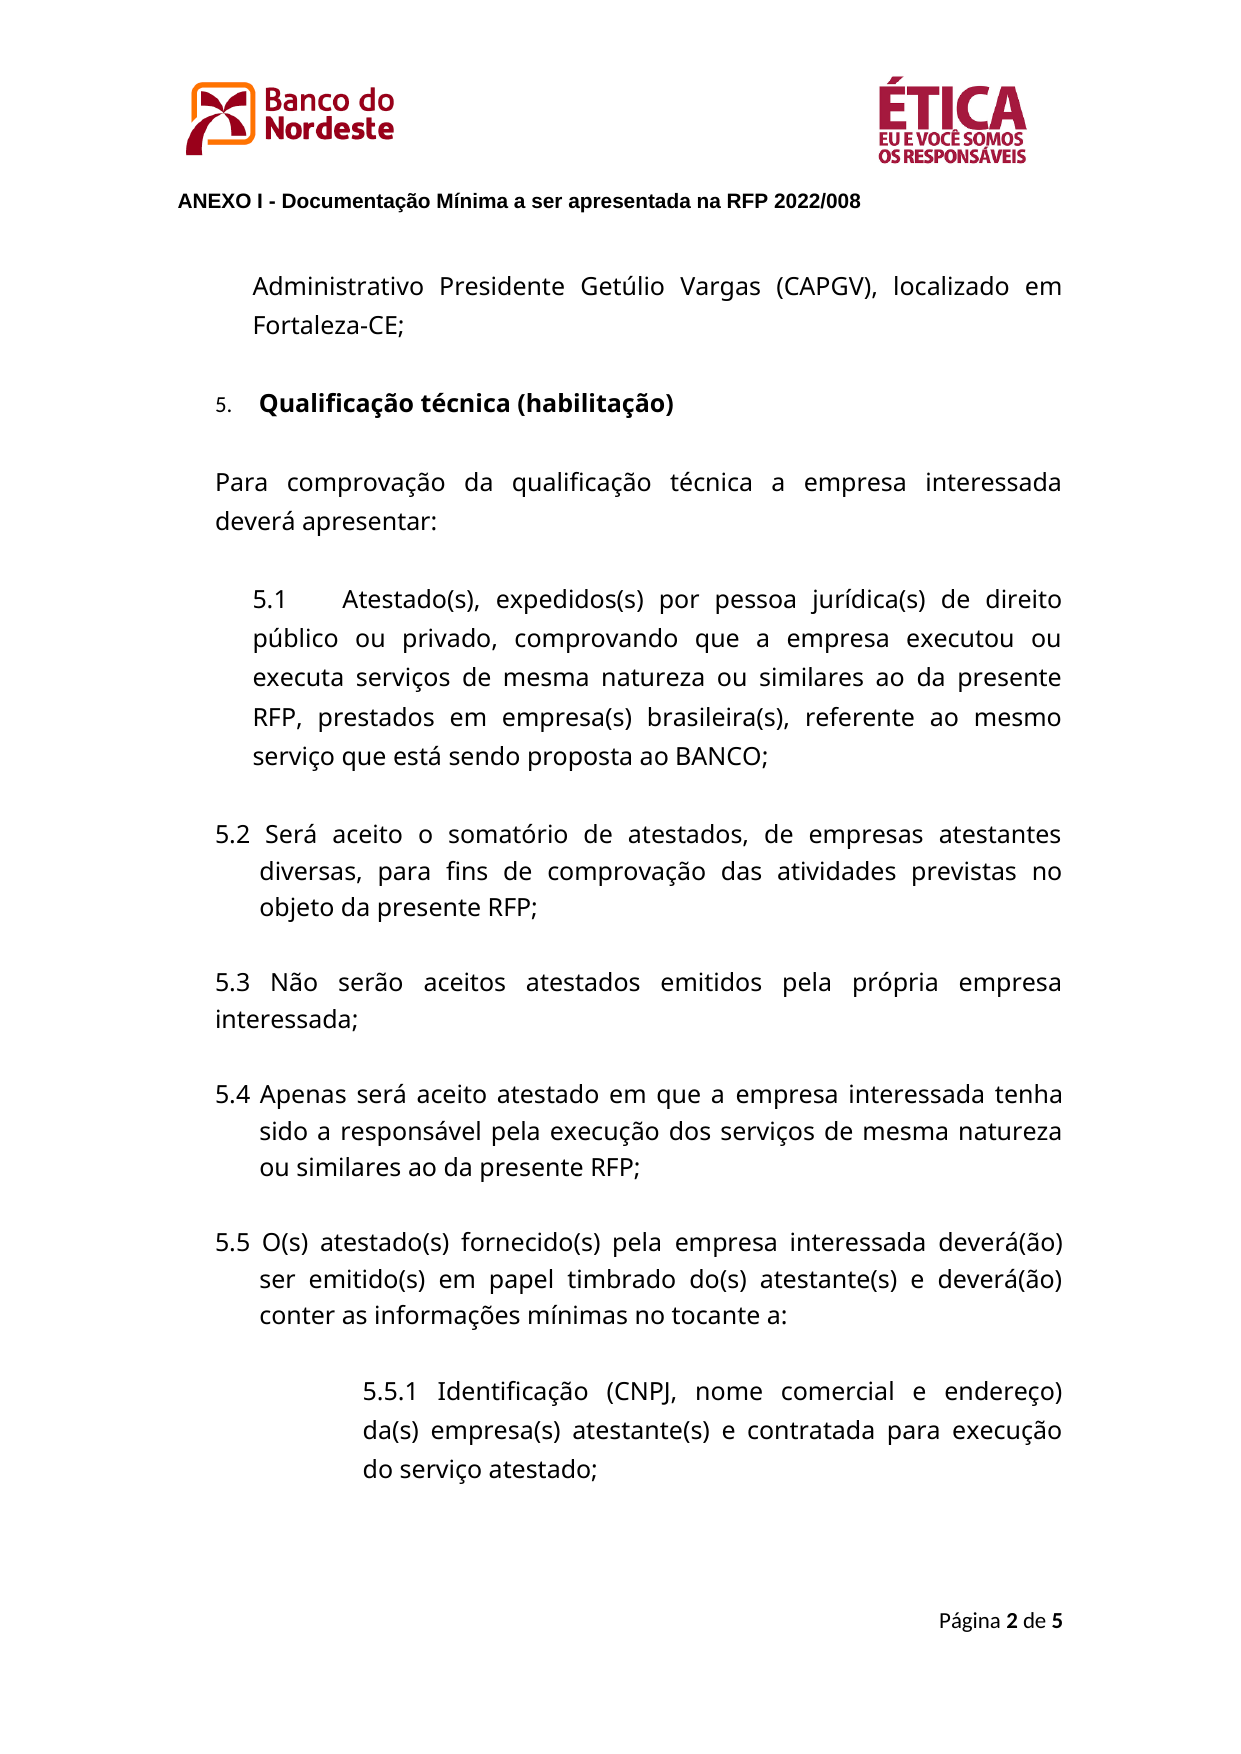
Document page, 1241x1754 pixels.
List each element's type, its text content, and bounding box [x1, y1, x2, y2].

list Administrativo Presidente Getúlio Vargas (CAPGV), localizado em Fortaleza-CE; [215, 268, 1063, 342]
text 5.5 O(s) atestado(s) fornecido(s) pela empresa interessada deverá(ão) ser emitido(s) em papel timbrado do(s) atestante(s) e deverá(ão) conter as informações mínimas no tocante a: [215, 1225, 1063, 1332]
list Para comprovação da qualificação técnica a empresa interessada deverá apresentar: [215, 464, 1063, 537]
list Atestado(s), expedidos(s) por pessoa jurídica(s) de direito público ou privado, comprovando que a empresa executou ou executa serviços de mesma natureza ou similares ao da presente RFP, prestados em empresa(s) brasileira(s), referente ao mesmo serviço que está sendo proposta ao BANCO; [252, 582, 1063, 772]
text 5.4 Apenas será aceito atestado em que a empresa interessada tenha sido a responsável pela execução dos serviços de mesma natureza ou similares ao da presente RFP; [215, 1077, 1063, 1184]
list Identificação (CNPJ, nome comercial e endereço) da(s) empresa(s) atestante(s) e contratada para execução do serviço atestado; [362, 1373, 1063, 1486]
list Qualificação técnica (habilitação) [215, 386, 1063, 420]
text 5.3 Não serão aceitos atestados emitidos pela própria empresa interessada; [215, 965, 1063, 1035]
text 5.2 Será aceito o somatório de atestados, de empresas atestantes diversas, para fins de comprovação das atividades previstas no objeto da presente RFP; [215, 817, 1063, 923]
